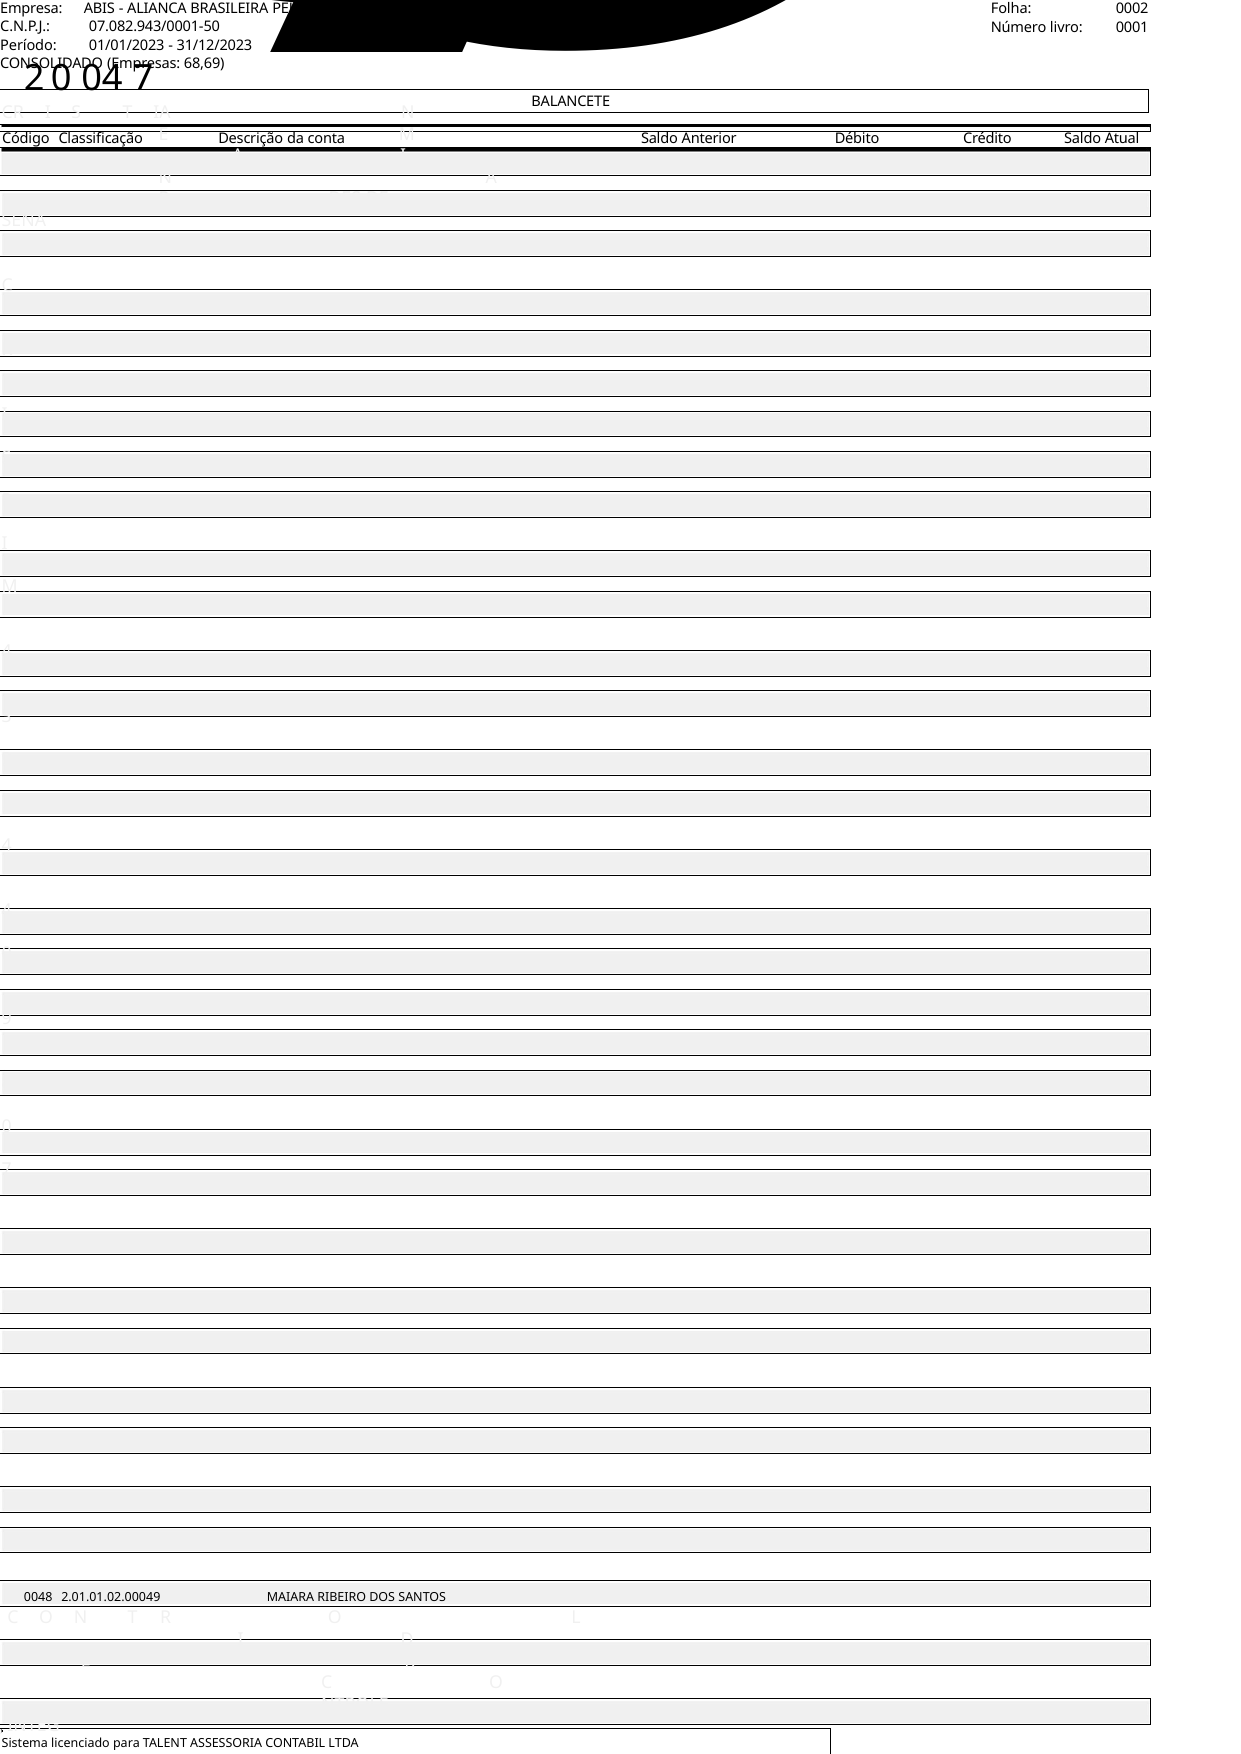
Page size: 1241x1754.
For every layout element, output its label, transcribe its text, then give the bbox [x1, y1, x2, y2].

text CONSOLIDADO (Empresas: 68,69) [0, 55, 243, 72]
picture [612, 371, 1150, 396]
picture [612, 1130, 1150, 1155]
picture [0, 90, 1148, 112]
picture [612, 949, 1150, 974]
text 07.082.943/0001-50 [89, 18, 274, 35]
picture [612, 691, 1150, 716]
text Crédito [963, 129, 1040, 147]
picture [612, 1170, 1150, 1195]
picture [612, 191, 1150, 216]
picture [612, 651, 1150, 676]
text 01/01/2023 - 31/12/2023 [89, 37, 274, 54]
picture [612, 148, 1150, 175]
text Número livro: [991, 19, 1101, 36]
text Saldo Anterior [641, 129, 768, 147]
text 0001 [1116, 19, 1172, 36]
text Sistema licenciado para TALENT ASSESSORIA CONTABIL LTDA [1, 1735, 373, 1750]
picture [0, 1640, 7, 1665]
picture [612, 551, 1150, 576]
picture [612, 452, 1150, 477]
picture [612, 331, 1150, 356]
picture [612, 231, 1150, 256]
text Saldo Atual [1064, 129, 1170, 147]
picture [612, 1729, 830, 1754]
picture [612, 125, 1150, 131]
picture [612, 750, 1150, 775]
picture [612, 1528, 1150, 1552]
picture [612, 1329, 1150, 1353]
picture [612, 1030, 1150, 1055]
picture [612, 990, 1150, 1015]
text Débito [834, 129, 907, 147]
picture [0, 1699, 7, 1724]
text C2O0N04T9R2O.0L1.I0D1.E02R.00C0O50NTROLE INTEGCORNATRDOOLIDDERECPORNTARGOALESINLTTEGDRAADO DE PRAGAS LTDA [7, 1607, 612, 1754]
picture [612, 1229, 1150, 1254]
picture [0, 1581, 1150, 1606]
text CR2I0S04T7IA2.N01E.0M1.0A2I.0N00A4R8DES DE SENACRCISRTIIASNPEIMMAI4NA3R9D7E4S 4D0E 9SE8N0A7CRISPIM 43974409807 [1, 101, 612, 1589]
picture [612, 412, 1150, 436]
picture [612, 492, 1150, 517]
text Período: [0, 37, 79, 54]
picture [612, 1388, 1150, 1413]
picture [612, 1640, 1150, 1665]
picture [612, 1487, 1150, 1512]
picture [612, 850, 1150, 875]
picture [612, 909, 1150, 934]
text Folha: [991, 0, 1101, 17]
text BALANCETE [531, 93, 640, 110]
picture [612, 1071, 1150, 1095]
text C.N.P.J.: [0, 18, 79, 35]
picture [612, 290, 1150, 315]
picture [612, 592, 1150, 617]
picture [612, 1428, 1150, 1453]
picture [612, 1699, 1150, 1724]
text 0048 2.01.01.02.00049 MAIARA RIBEIRO DOS SANTOS [24, 1589, 612, 1604]
text 0002 [1116, 0, 1172, 17]
text Empresa: ABIS - ALIANCA BRASILEIRA PELA INCLUSAO SOCIAL [0, 0, 293, 17]
picture [0, 1729, 7, 1754]
picture [612, 1288, 1150, 1313]
picture [612, 791, 1150, 816]
